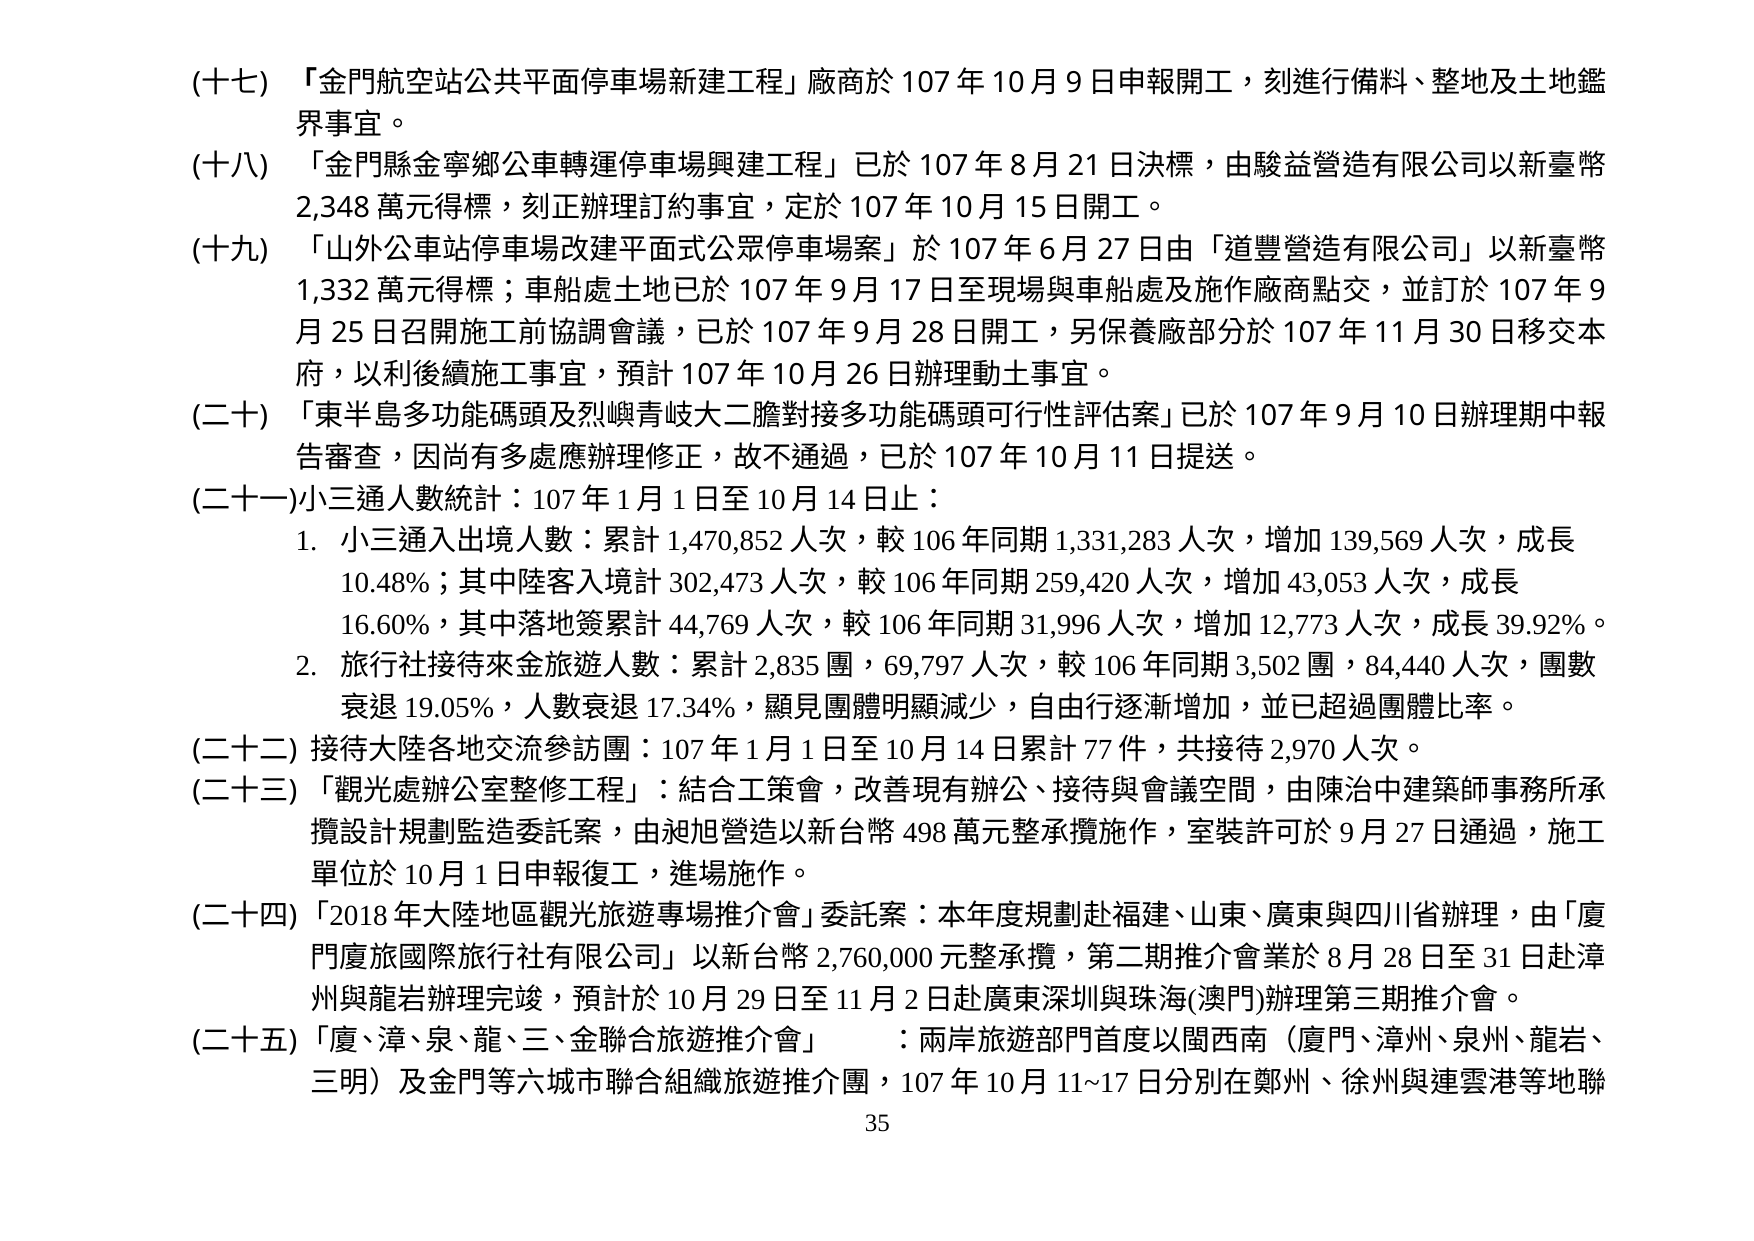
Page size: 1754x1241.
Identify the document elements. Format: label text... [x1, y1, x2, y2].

list 旅行社接待來金旅遊人數：累計2,835團，69,797人次，較106年同期3,502團，84,440人次，團數衰退19.05%，人數衰退17.34%，顯見團體明顯減少，自由行逐漸增加，並已超過團體比率。 [295, 642, 1606, 726]
list 「廈、漳、泉、龍、三、金聯合旅遊推介會」：兩岸旅遊部門首度以閩西南（廈門、漳州、泉州、龍岩、三明）及金門等六城市聯合組織旅遊推介團，107年10月11~17日分別在鄭州、徐州與連雲港等地聯合辦理。本府由參議許寬率觀光處副處長李銘培等人共襄盛舉，現場逾150名旅行商及媒體與會，獲得鄭州市政府、旅遊部門及台辦大力支持，讓與會業者更深入瞭解金門旅遊資源及赴金自由行簡便措施。 [192, 1017, 1606, 1101]
list 「觀光處辦公室整修工程」：結合工策會，改善現有辦公、接待與會議空間，由陳治中建築師事務所承攬設計規劃監造委託案，由昶旭營造以新台幣498萬元整承攬施作，室裝許可於9月27日通過，施工單位於10月1日申報復工，進場施作。 [192, 767, 1606, 892]
list 「東半島多功能碼頭及烈嶼青岐大二膽對接多功能碼頭可行性評估案」已於107年9月10日辦理期中報告審查，因尚有多處應辦理修正，故不通過，已於107年10月11日提送。 [192, 392, 1606, 476]
list 「2018年大陸地區觀光旅遊專場推介會」委託案：本年度規劃赴福建、山東、廣東與四川省辦理，由「廈門廈旅國際旅行社有限公司」以新台幣2,760,000元整承攬，第二期推介會業於8月28日至31日赴漳州與龍岩辦理完竣，預計於10月29日至11月2日赴廣東深圳與珠海(澳門)辦理第三期推介會。 [192, 892, 1606, 1017]
list 「山外公車站停車場改建平面式公眾停車場案」於107年6月27日由「道豐營造有限公司」以新臺幣1,332萬元得標；車船處土地已於107年9月17日至現場與車船處及施作廠商點交，並訂於107年9月25日召開施工前協調會議，已於107年9月28日開工，另保養廠部分於107年11月30日移交本府，以利後續施工事宜，預計107年10月26日辦理動土事宜。 [192, 226, 1606, 392]
list 接待大陸各地交流參訪團：107年1月1日至10月14日累計77件，共接待2,970人次。 [192, 726, 1606, 767]
list 「金門航空站公共平面停車場新建工程」廠商於107年10月9日申報開工，刻進行備料、整地及土地鑑界事宜。 [192, 59, 1606, 142]
list 「金門縣金寧鄉公車轉運停車場興建工程」已於107年8月21日決標，由駿益營造有限公司以新臺幣2,348萬元得標，刻正辦理訂約事宜，定於107年10月15日開工。 [192, 142, 1606, 226]
list 小三通人數統計：107年1月1日至10月14日止： [192, 476, 1606, 517]
list 小三通入出境人數：累計1,470,852人次，較106年同期1,331,283人次，增加139,569人次，成長10.48%；其中陸客入境計302,473人次，較106年同期259,420人次，增加43,053人次，成長16.60%，其中落地簽累計44,769人次，較106年同期31,996人次，增加12,773人次，成長39.92%。 [295, 517, 1606, 642]
